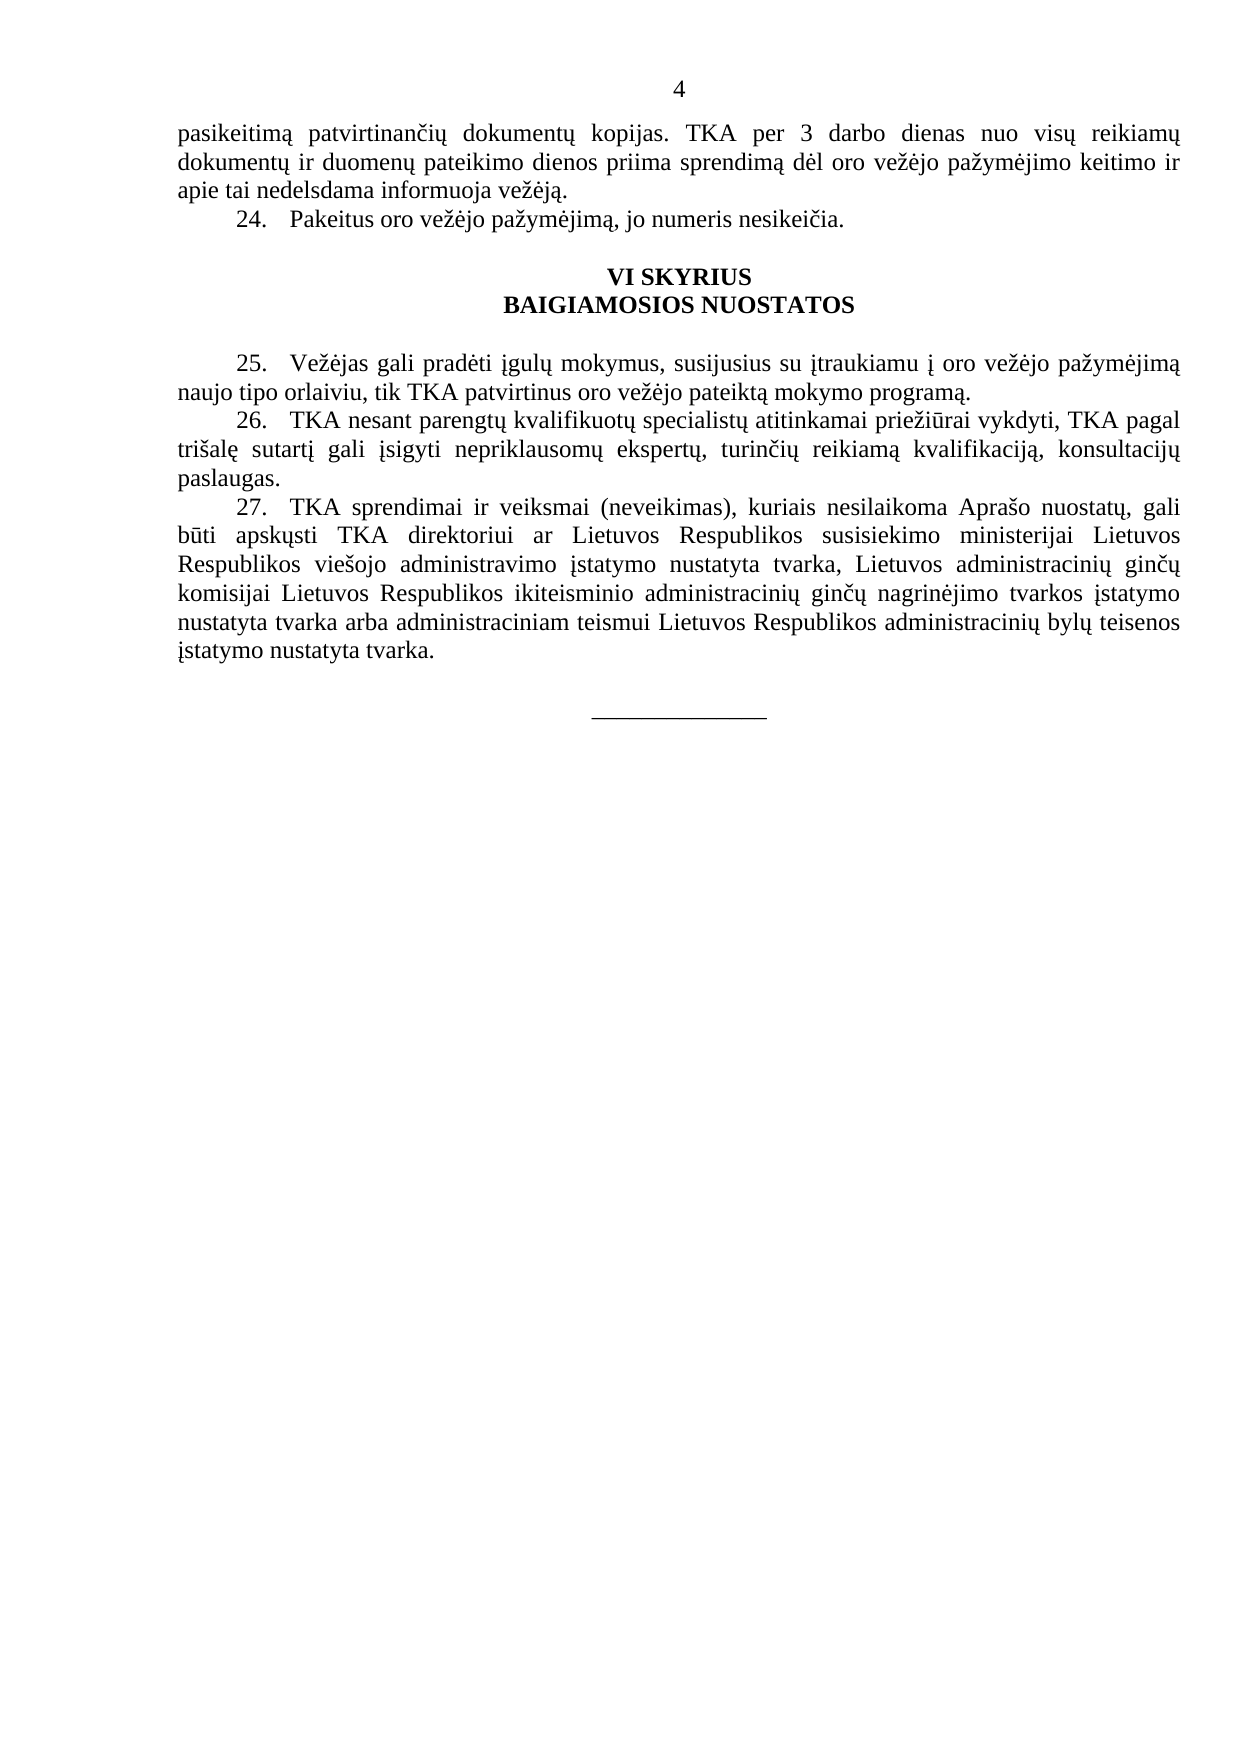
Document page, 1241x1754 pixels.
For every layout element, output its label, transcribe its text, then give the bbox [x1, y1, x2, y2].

text VI SKYRIUS [177, 262, 1181, 291]
text pasikeitimą patvirtinančių dokumentų kopijas. TKA per 3 darbo dienas nuo visų reikiamų dokumentų ir duomenų pateikimo dienos priima sprendimą dėl oro vežėjo pažymėjimo keitimo ir apie tai nedelsdama informuoja vežėją. [177, 118, 1181, 204]
text 27. TKA sprendimai ir veiksmai (neveikimas), kuriais nesilaikoma Aprašo nuostatų, gali būti apskųsti TKA direktoriui ar Lietuvos Respublikos susisiekimo ministerijai Lietuvos Respublikos viešojo administravimo įstatymo nustatyta tvarka, Lietuvos administracinių ginčų komisijai Lietuvos Respublikos ikiteisminio administracinių ginčų nagrinėjimo tvarkos įstatymo nustatyta tvarka arba administraciniam teismui Lietuvos Respublikos administracinių bylų teisenos įstatymo nustatyta tvarka. [177, 492, 1181, 664]
text 24. Pakeitus oro vežėjo pažymėjimą, jo numeris nesikeičia. [177, 204, 1181, 233]
text ______________ [177, 693, 1181, 722]
text BAIGIAMOSIOS NUOSTATOS [177, 291, 1181, 319]
text 25. Vežėjas gali pradėti įgulų mokymus, susijusius su įtraukiamu į oro vežėjo pažymėjimą naujo tipo orlaiviu, tik TKA patvirtinus oro vežėjo pateiktą mokymo programą. [177, 348, 1181, 406]
text 26. TKA nesant parengtų kvalifikuotų specialistų atitinkamai priežiūrai vykdyti, TKA pagal trišalę sutartį gali įsigyti nepriklausomų ekspertų, turinčių reikiamą kvalifikaciją, konsultacijų paslaugas. [177, 406, 1181, 492]
